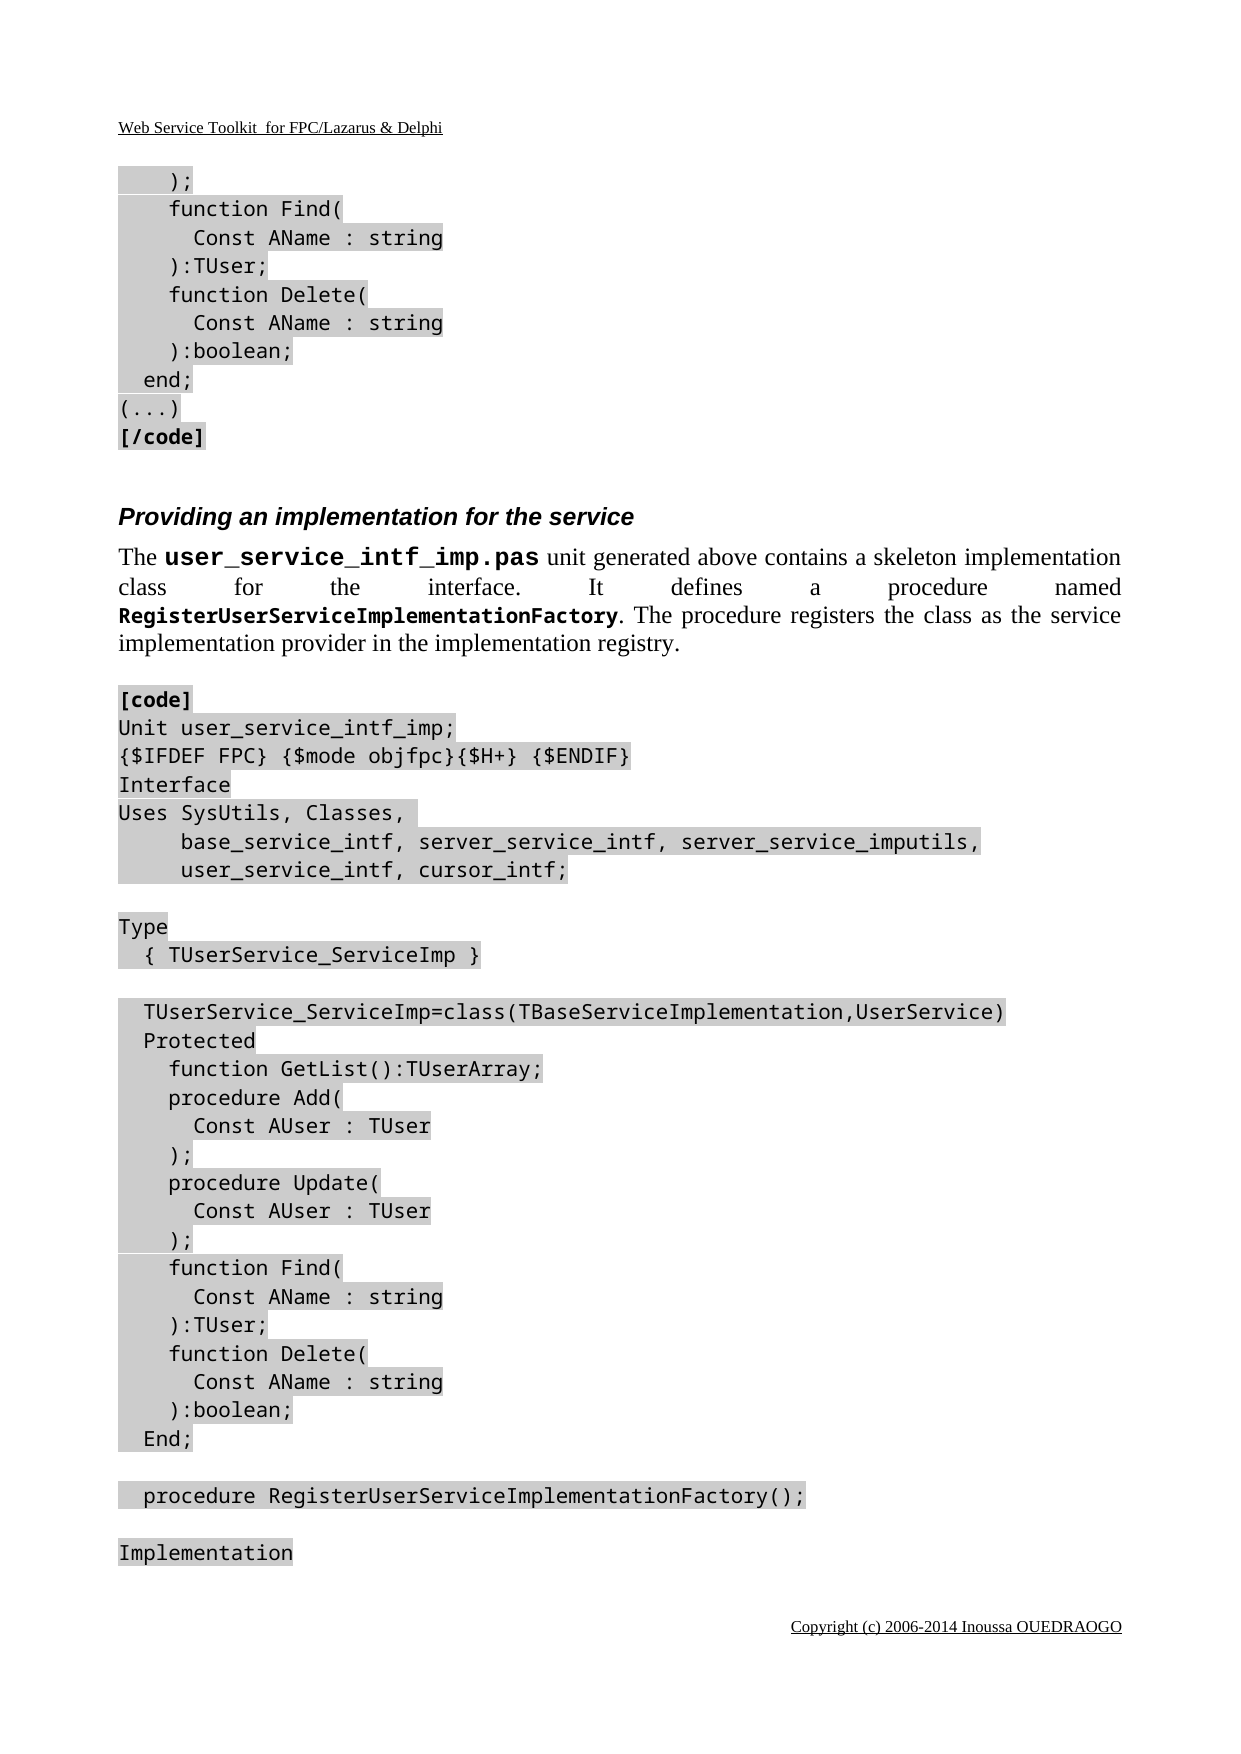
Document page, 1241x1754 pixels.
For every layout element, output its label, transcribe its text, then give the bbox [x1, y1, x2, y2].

text TUserService_ServiceImp=class(TBaseServiceImplementation,UserService) [118, 997, 1122, 1026]
text procedure Add( [118, 1083, 1122, 1111]
text ); [118, 1225, 1122, 1253]
text procedure Update( [118, 1168, 1122, 1197]
text ); [118, 1140, 1122, 1168]
text ):boolean; [118, 1396, 1122, 1424]
text end; [118, 365, 1122, 393]
text Type [118, 912, 1122, 941]
text Const AName : string [118, 1282, 1122, 1310]
text ):boolean; [118, 337, 1122, 365]
text Uses SysUtils, Classes, [118, 798, 1122, 827]
text ):TUser; [118, 1310, 1122, 1339]
text Const AUser : TUser [118, 1197, 1122, 1225]
text Const AName : string [118, 223, 1122, 251]
text Const AName : string [118, 308, 1122, 337]
text { TUserService_ServiceImp } [118, 941, 1122, 969]
text The user_service_intf_imp.pas unit generated above contains a skeleton implementation class for the interface. It defines a procedure named RegisterUserServiceImplementationFactory. The procedure registers the class as the service implementation provider in the implementation registry. [118, 543, 1122, 657]
text Const AName : string [118, 1367, 1122, 1396]
text function Find( [118, 194, 1122, 223]
text End; [118, 1424, 1122, 1452]
text function Delete( [118, 1339, 1122, 1367]
text function Delete( [118, 280, 1122, 308]
text ):TUser; [118, 251, 1122, 280]
text base_service_intf, server_service_intf, server_service_imputils, [118, 827, 1122, 855]
text Implementation [118, 1538, 1122, 1566]
text function Find( [118, 1253, 1122, 1282]
text {$IFDEF FPC} {$mode objfpc}{$H+} {$ENDIF} [118, 742, 1122, 770]
text procedure RegisterUserServiceImplementationFactory(); [118, 1481, 1122, 1509]
text Const AUser : TUser [118, 1111, 1122, 1140]
text [/code] [118, 422, 1122, 450]
text ); [118, 166, 1122, 194]
text Unit user_service_intf_imp; [118, 713, 1122, 742]
text function GetList():TUserArray; [118, 1054, 1122, 1083]
text [code] [118, 685, 1122, 713]
text user_service_intf, cursor_intf; [118, 855, 1122, 884]
text Protected [118, 1026, 1122, 1054]
subtitle Providing an implementation for the service [118, 503, 1122, 531]
text Interface [118, 770, 1122, 798]
text (...) [118, 393, 1122, 422]
